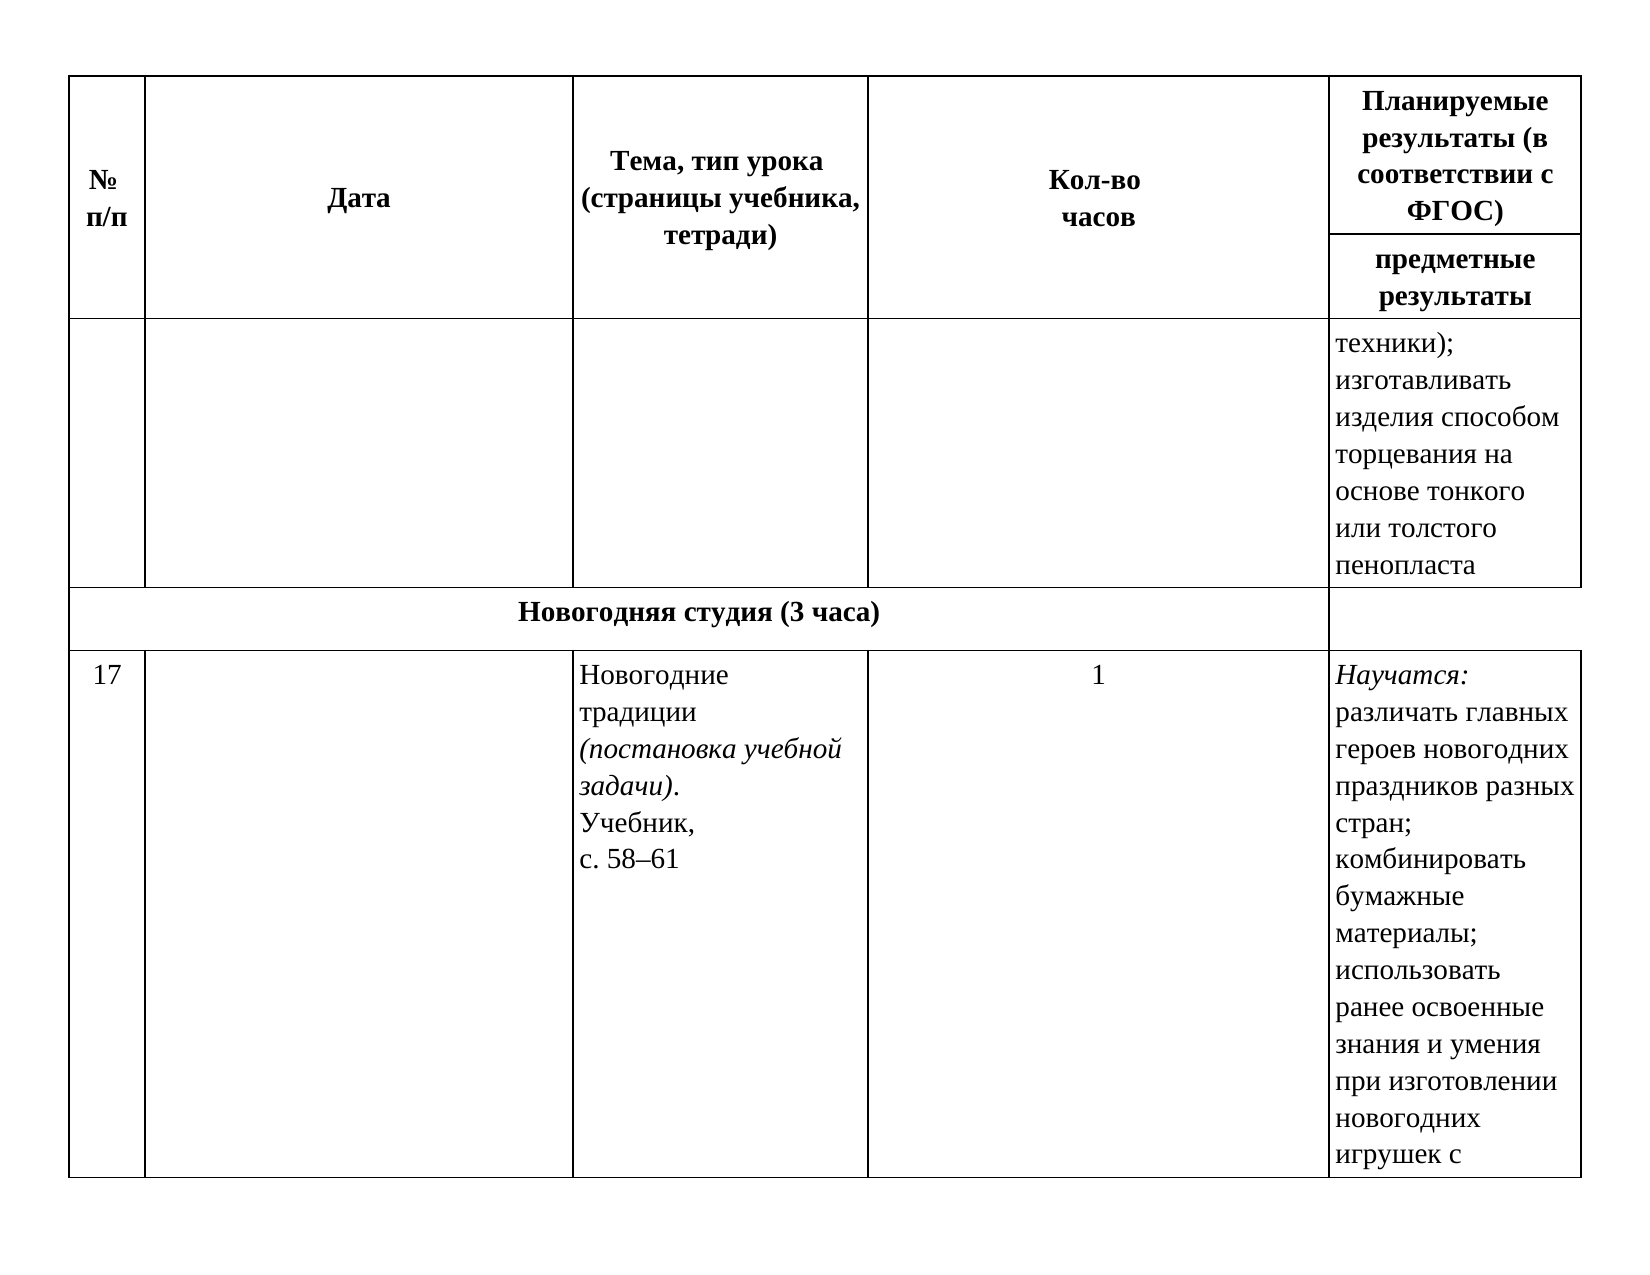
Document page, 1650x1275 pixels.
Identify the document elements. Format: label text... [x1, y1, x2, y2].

table_cell [869, 319, 1328, 587]
table_header № п/п [70, 77, 144, 318]
table_header Дата [146, 77, 572, 318]
table_cell Новогодние традиции (постановка учебной задачи). Учебник, с. 58–61 [574, 651, 867, 1176]
table_cell предметные результаты [1330, 235, 1580, 318]
table_cell [146, 651, 572, 1176]
table_header Тема, тип урока (страницы учебника, тетради) [574, 77, 867, 318]
table_cell [146, 319, 572, 587]
table_cell [70, 319, 144, 587]
table_header Кол-во часов [869, 77, 1328, 318]
table_cell 17 [70, 651, 144, 1176]
table_cell [574, 319, 867, 587]
table_cell техники); изготавливать изделия способом торцевания на основе тонкого или толстого пенопласта [1330, 319, 1580, 587]
table_cell Научатся: различать главных героев новогодних праздников разных стран; комбинировать бумажные материалы; использовать ранее освоенные знания и умения при изготовлении новогодних игрушек с [1330, 651, 1580, 1176]
table_header Планируемые результаты (в соответствии с ФГОС) [1330, 77, 1580, 233]
table_cell Новогодняя студия (3 часа) [70, 588, 1328, 649]
table_cell 1 [869, 651, 1328, 1176]
